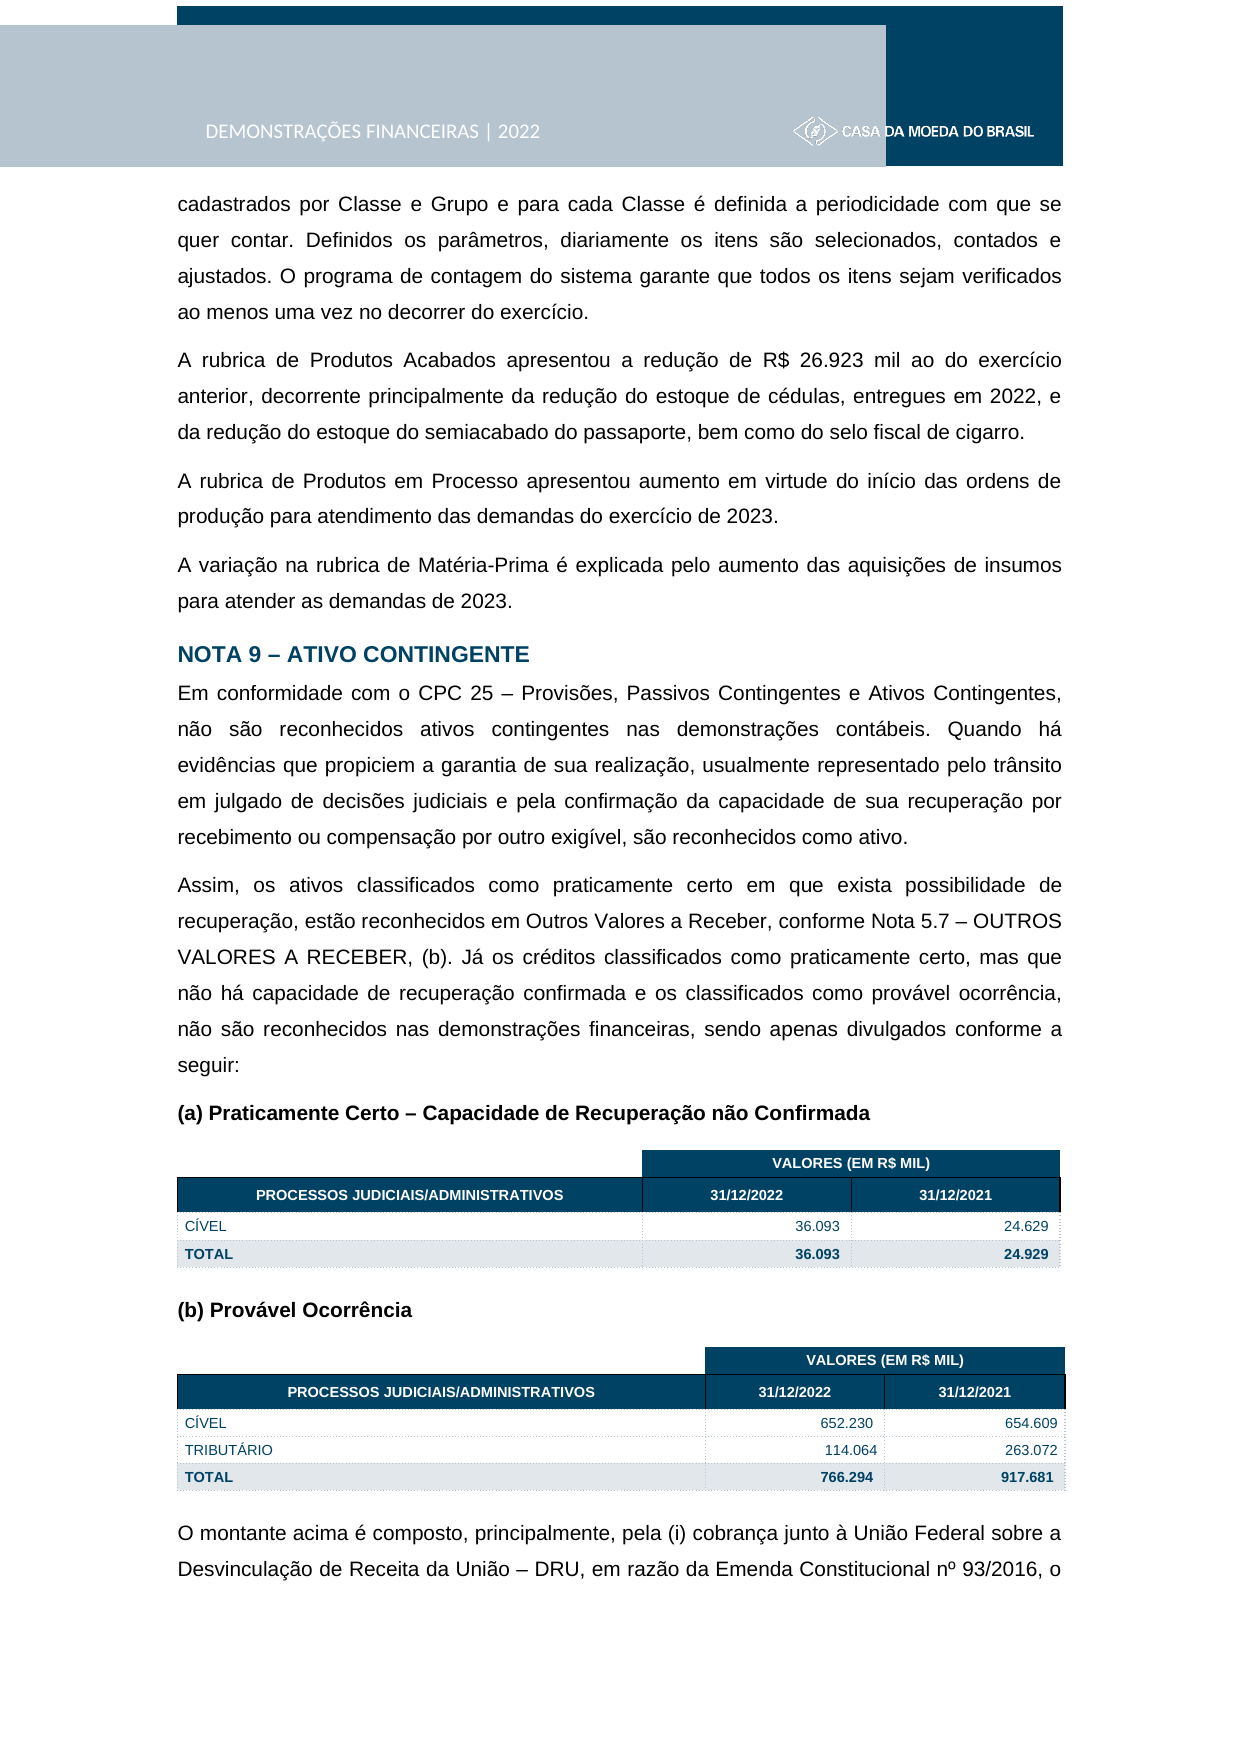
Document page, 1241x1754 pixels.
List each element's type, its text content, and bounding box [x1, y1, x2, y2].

text A rubrica de Produtos Acabados apresentou a redução de R$ 26.923 mil ao do exercício anterior, decorrente principalmente da redução do estoque de cédulas, entregues em 2022, e da redução do estoque do semiacabado do passaporte, bem como do selo fiscal de cigarro. [177, 348, 1063, 444]
text Assim, os ativos classificados como praticamente certo em que exista possibilidade de recuperação, estão reconhecidos em Outros Valores a Receber, conforme Nota 5.7 – OUTROS VALORES A RECEBER, (b). Já os créditos classificados como praticamente certo, mas que não há capacidade de recuperação confirmada e os classificados como provável ocorrência, não são reconhecidos nas demonstrações financeiras, sendo apenas divulgados conforme a seguir: [177, 873, 1063, 1077]
table_cell 263.072 [884, 1436, 1065, 1463]
table_cell PROCESSOS JUDICIAIS/ADMINISTRATIVOS [178, 1375, 705, 1409]
text (b) Provável Ocorrência [177, 1298, 1063, 1322]
table_cell 31/12/2021 [885, 1375, 1064, 1409]
table_cell CÍVEL [177, 1409, 705, 1436]
table_header [177, 1150, 642, 1177]
table_cell CÍVEL [177, 1212, 642, 1239]
table_cell 31/12/2022 [706, 1375, 884, 1409]
table_cell 652.230 [705, 1409, 884, 1436]
table_cell TRIBUTÁRIO [177, 1436, 705, 1463]
text O montante acima é composto, principalmente, pela (i) cobrança junto à União Federal sobre a Desvinculação de Receita da União – DRU, em razão da Emenda Constitucional nº 93/2016, o [177, 1521, 1063, 1581]
text (a) Praticamente Certo – Capacidade de Recuperação não Confirmada [177, 1101, 1063, 1125]
table_cell 917.681 [884, 1463, 1065, 1490]
table_header [177, 1347, 705, 1374]
table_cell 31/12/2021 [852, 1178, 1059, 1212]
table_cell 24.929 [851, 1240, 1060, 1267]
table_cell 766.294 [705, 1463, 884, 1490]
table_cell 654.609 [884, 1409, 1065, 1436]
table_cell 36.093 [642, 1212, 851, 1239]
text A rubrica de Produtos em Processo apresentou aumento em virtude do início das ordens de produção para atendimento das demandas do exercício de 2023. [177, 468, 1063, 528]
table_header VALORES (EM R$ MIL) [705, 1347, 1065, 1374]
text A variação na rubrica de Matéria-Prima é explicada pelo aumento das aquisições de insumos para atender as demandas de 2023. [177, 553, 1063, 613]
table_cell TOTAL [177, 1463, 705, 1490]
table_cell 31/12/2022 [643, 1178, 851, 1212]
table_cell 114.064 [705, 1436, 884, 1463]
text Em conformidade com o CPC 25 – Provisões, Passivos Contingentes e Ativos Contingentes, não são reconhecidos ativos contingentes nas demonstrações contábeis. Quando há evidências que propiciem a garantia de sua realização, usualmente representado pelo trânsito em julgado de decisões judiciais e pela confirmação da capacidade de sua recuperação por recebimento ou compensação por outro exigível, são reconhecidos como ativo. [177, 681, 1063, 848]
table_cell PROCESSOS JUDICIAIS/ADMINISTRATIVOS [178, 1178, 642, 1212]
table_cell TOTAL [177, 1240, 642, 1267]
table_cell 24.629 [851, 1212, 1060, 1239]
subtitle NOTA 9 – ATIVO CONTINGENTE [177, 641, 1063, 668]
table_header VALORES (EM R$ MIL) [642, 1150, 1060, 1177]
table_cell 36.093 [642, 1240, 851, 1267]
text cadastrados por Classe e Grupo e para cada Classe é definida a periodicidade com que se quer contar. Definidos os parâmetros, diariamente os itens são selecionados, contados e ajustados. O programa de contagem do sistema garante que todos os itens sejam verificados ao menos uma vez no decorrer do exercício. [177, 192, 1063, 324]
